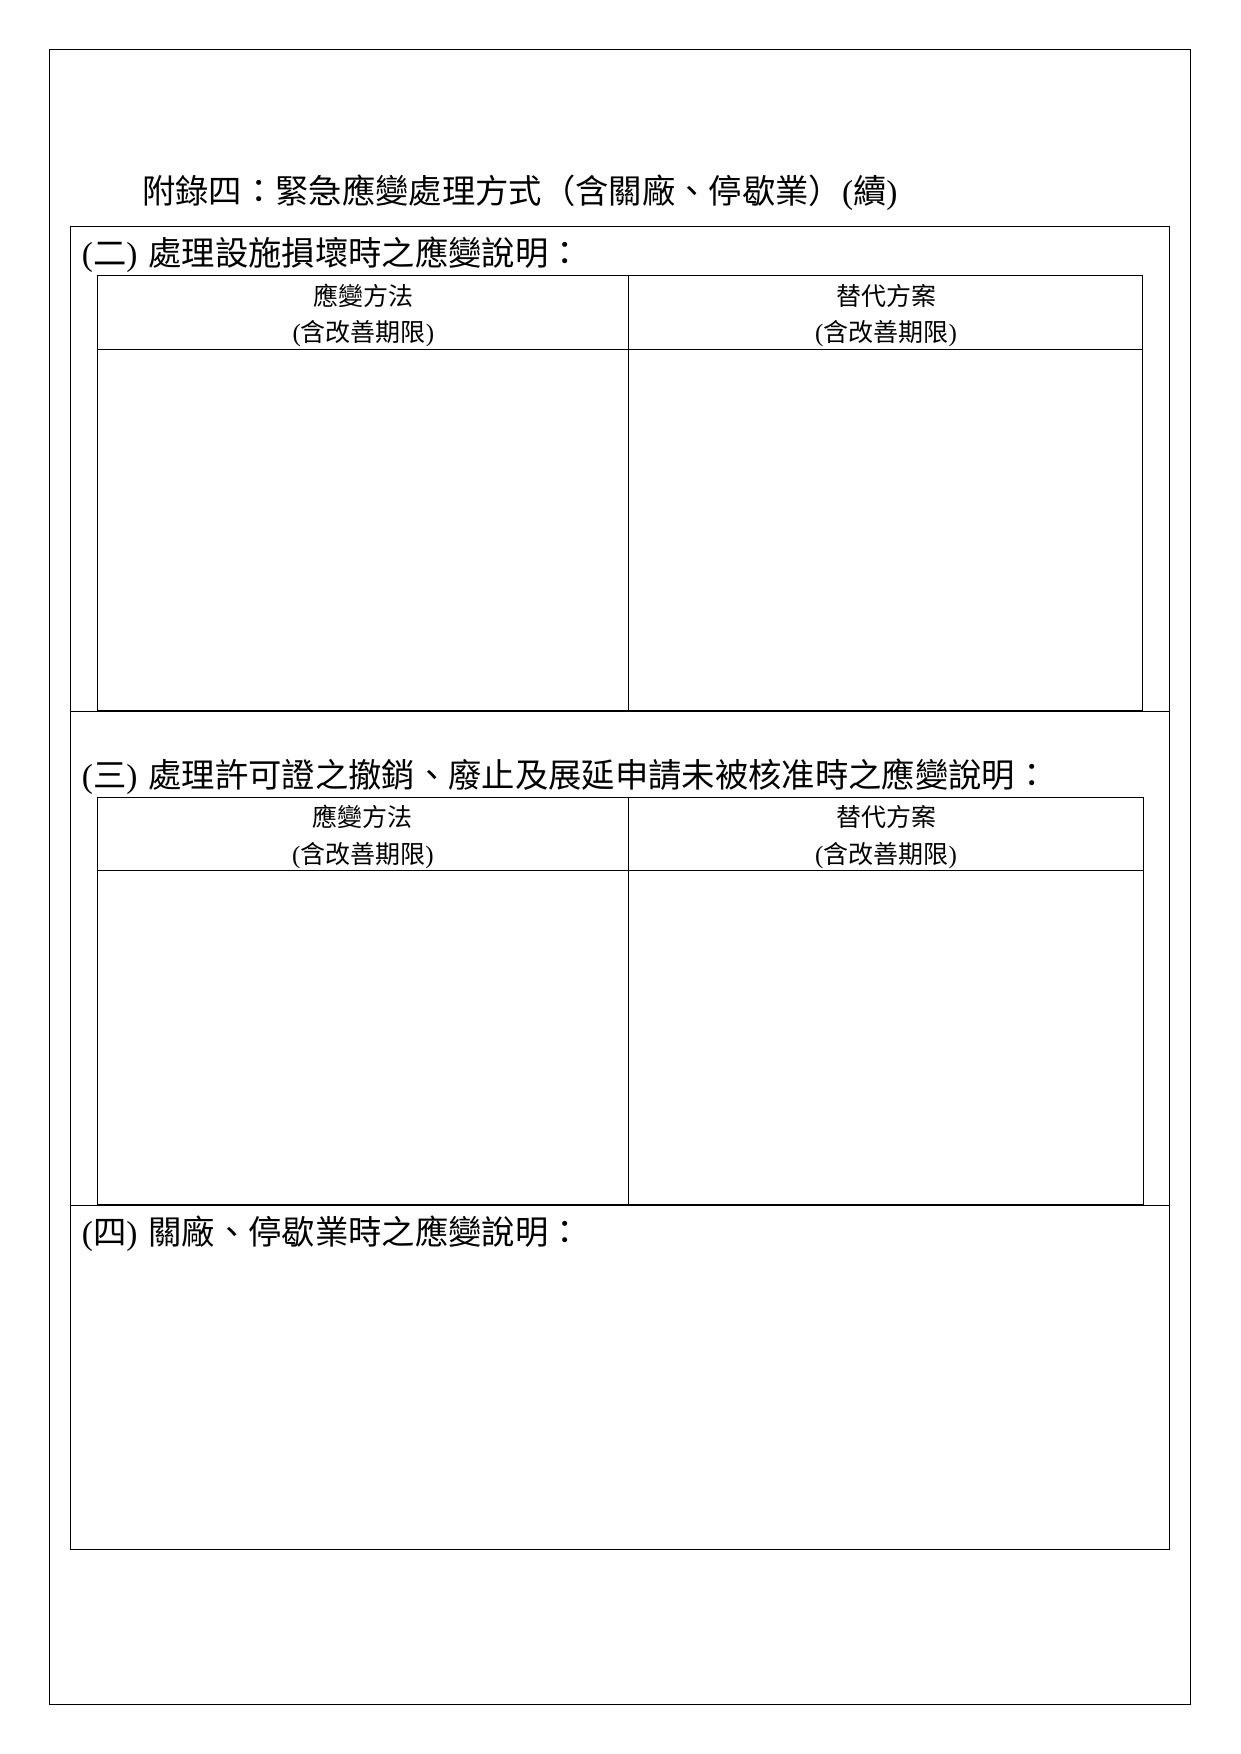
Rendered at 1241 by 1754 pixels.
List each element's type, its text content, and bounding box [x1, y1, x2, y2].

table_cell [629, 871, 1143, 1204]
table_header 替代方案 (含改善期限) [629, 798, 1143, 870]
table_header 應變方法 (含改善期限) [98, 276, 628, 348]
table_cell (三) 處理許可證之撤銷、廢止及展延申請未被核准時之應變說明： [71, 712, 1169, 1205]
table_header 應變方法 (含改善期限) [98, 798, 628, 870]
table_header 替代方案 (含改善期限) [629, 276, 1142, 348]
table_cell (四) 關廠、停歇業時之應變說明： [71, 1206, 1169, 1549]
table_cell [629, 350, 1142, 710]
table_cell [98, 871, 628, 1204]
table_header (二) 處理設施損壞時之應變說明： [71, 227, 1169, 711]
table_cell [98, 350, 628, 710]
text 附錄四：緊急應變處理方式（含關廠、停歇業）(續) [142, 165, 1098, 213]
